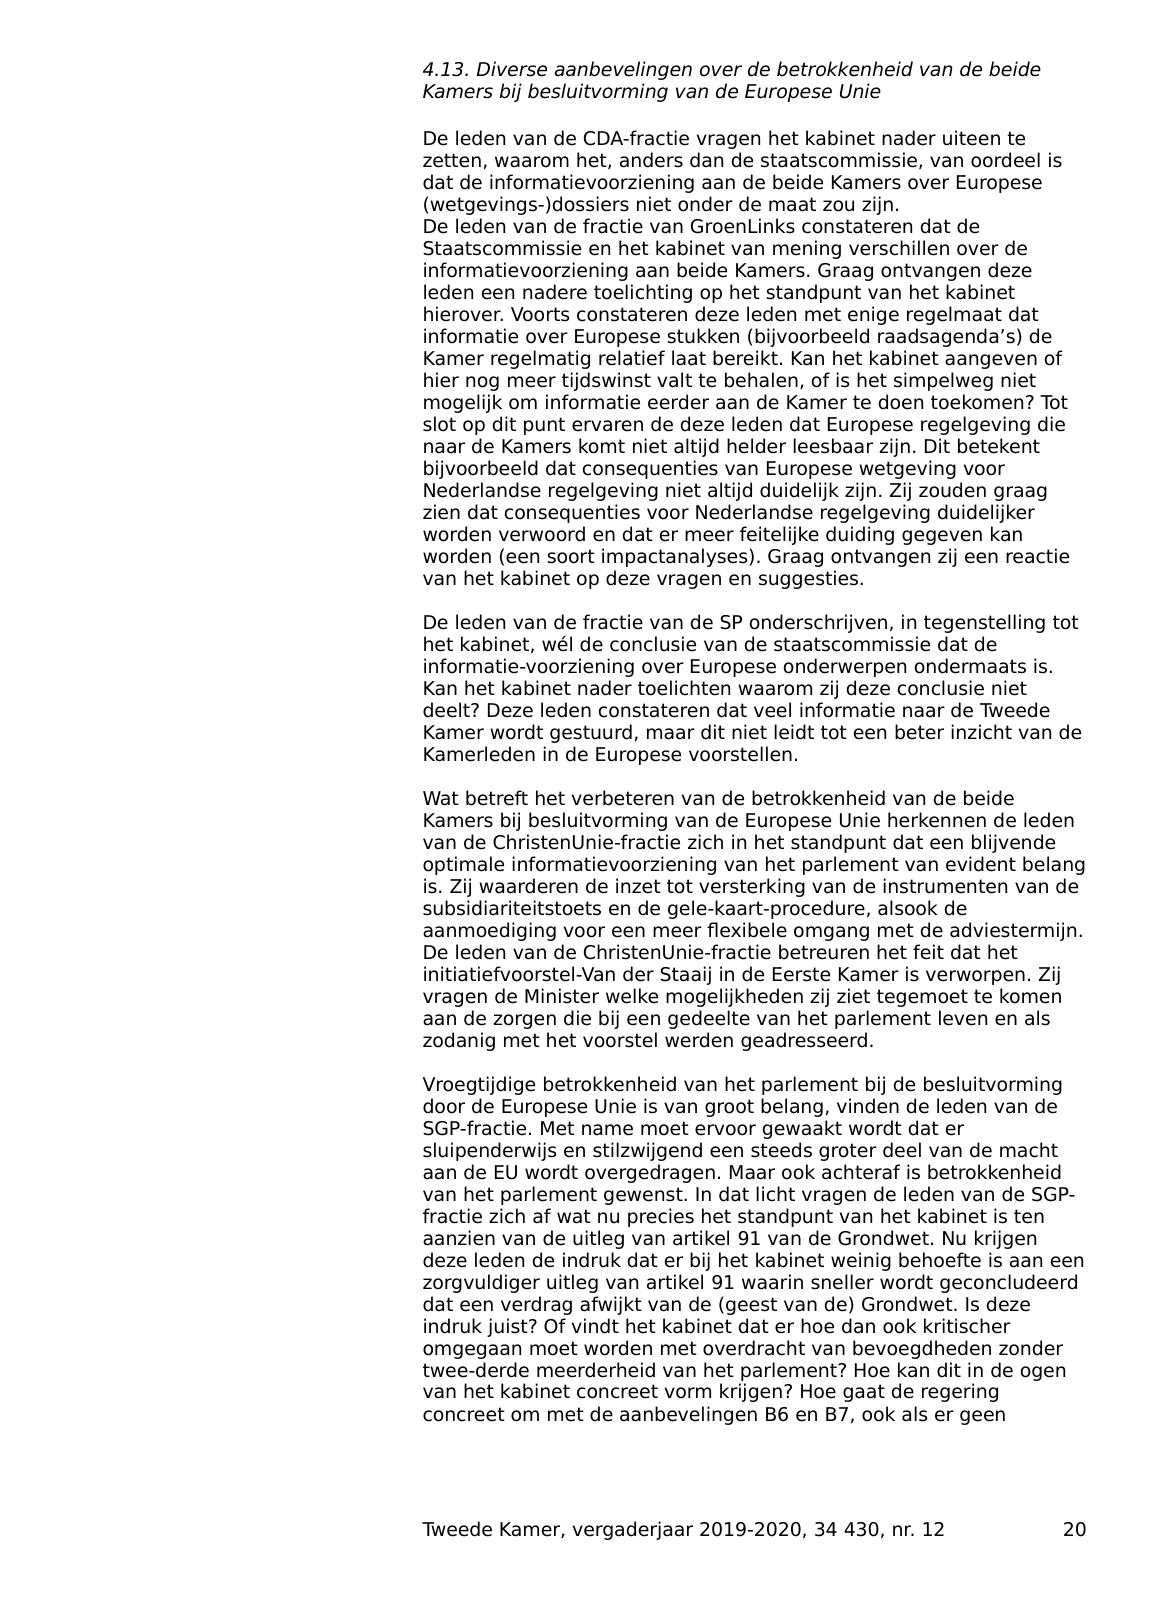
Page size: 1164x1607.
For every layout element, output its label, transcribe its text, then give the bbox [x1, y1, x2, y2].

text De leden van de fractie van GroenLinks constateren dat de Staatscommissie en het kabinet van mening verschillen over de informatievoorziening aan beide Kamers. Graag ontvangen deze leden een nadere toelichting op het standpunt van het kabinet hierover. Voorts constateren deze leden met enige regelmaat dat informatie over Europese stukken (bijvoorbeeld raadsagenda’s) de Kamer regelmatig relatief laat bereikt. Kan het kabinet aangeven of hier nog meer tijdswinst valt te behalen, of is het simpelweg niet mogelijk om informatie eerder aan de Kamer te doen toekomen? Tot slot op dit punt ervaren de deze leden dat Europese regelgeving die naar de Kamers komt niet altijd helder leesbaar zijn. Dit betekent bijvoorbeeld dat consequenties van Europese wetgeving voor Nederlandse regelgeving niet altijd duidelijk zijn. Zij zouden graag zien dat consequenties voor Nederlandse regelgeving duidelijker worden verwoord en dat er meer feitelijke duiding gegeven kan worden (een soort impactanalyses). Graag ontvangen zij een reactie van het kabinet op deze vragen en suggesties. [422, 216, 1087, 589]
text Wat betreft het verbeteren van de betrokkenheid van de beide Kamers bij besluitvorming van de Europese Unie herkennen de leden van de ChristenUnie-fractie zich in het standpunt dat een blijvende optimale informatievoorziening van het parlement van evident belang is. Zij waarderen de inzet tot versterking van de instrumenten van de subsidiariteitstoets en de gele-kaart-procedure, alsook de aanmoediging voor een meer flexibele omgang met de adviestermijn. De leden van de ChristenUnie-fractie betreuren het feit dat het initiatiefvoorstel-Van der Staaij in de Eerste Kamer is verworpen. Zij vragen de Minister welke mogelijkheden zij ziet tegemoet te komen aan de zorgen die bij een gedeelte van het parlement leven en als zodanig met het voorstel werden geadresseerd. [422, 788, 1087, 1052]
text Vroegtijdige betrokkenheid van het parlement bij de besluitvorming door de Europese Unie is van groot belang, vinden de leden van de SGP-fractie. Met name moet ervoor gewaakt wordt dat er sluipenderwijs en stilzwijgend een steeds groter deel van de macht aan de EU wordt overgedragen. Maar ook achteraf is betrokkenheid van het parlement gewenst. In dat licht vragen de leden van de SGP-fractie zich af wat nu precies het standpunt van het kabinet is ten aanzien van de uitleg van artikel 91 van de Grondwet. Nu krijgen deze leden de indruk dat er bij het kabinet weinig behoefte is aan een zorgvuldiger uitleg van artikel 91 waarin sneller wordt geconcludeerd dat een verdrag afwijkt van de (geest van de) Grondwet. Is deze indruk juist? Of vindt het kabinet dat er hoe dan ook kritischer omgegaan moet worden met overdracht van bevoegdheden zonder twee-derde meerderheid van het parlement? Hoe kan dit in de ogen van het kabinet concreet vorm krijgen? Hoe gaat de regering concreet om met de aanbevelingen B6 en B7, ook als er geen [422, 1074, 1087, 1425]
subtitle 4.13. Diverse aanbevelingen over de betrokkenheid van de beide Kamers bij besluitvorming van de Europese Unie [422, 59, 1087, 103]
text De leden van de CDA-fractie vragen het kabinet nader uiteen te zetten, waarom het, anders dan de staatscommissie, van oordeel is dat de informatievoorziening aan de beide Kamers over Europese (wetgevings-)dossiers niet onder de maat zou zijn. [422, 128, 1087, 216]
text De leden van de fractie van de SP onderschrijven, in tegenstelling tot het kabinet, wél de conclusie van de staatscommissie dat de informatie-voorziening over Europese onderwerpen ondermaats is. Kan het kabinet nader toelichten waarom zij deze conclusie niet deelt? Deze leden constateren dat veel informatie naar de Tweede Kamer wordt gestuurd, maar dit niet leidt tot een beter inzicht van de Kamerleden in de Europese voorstellen. [422, 612, 1087, 766]
